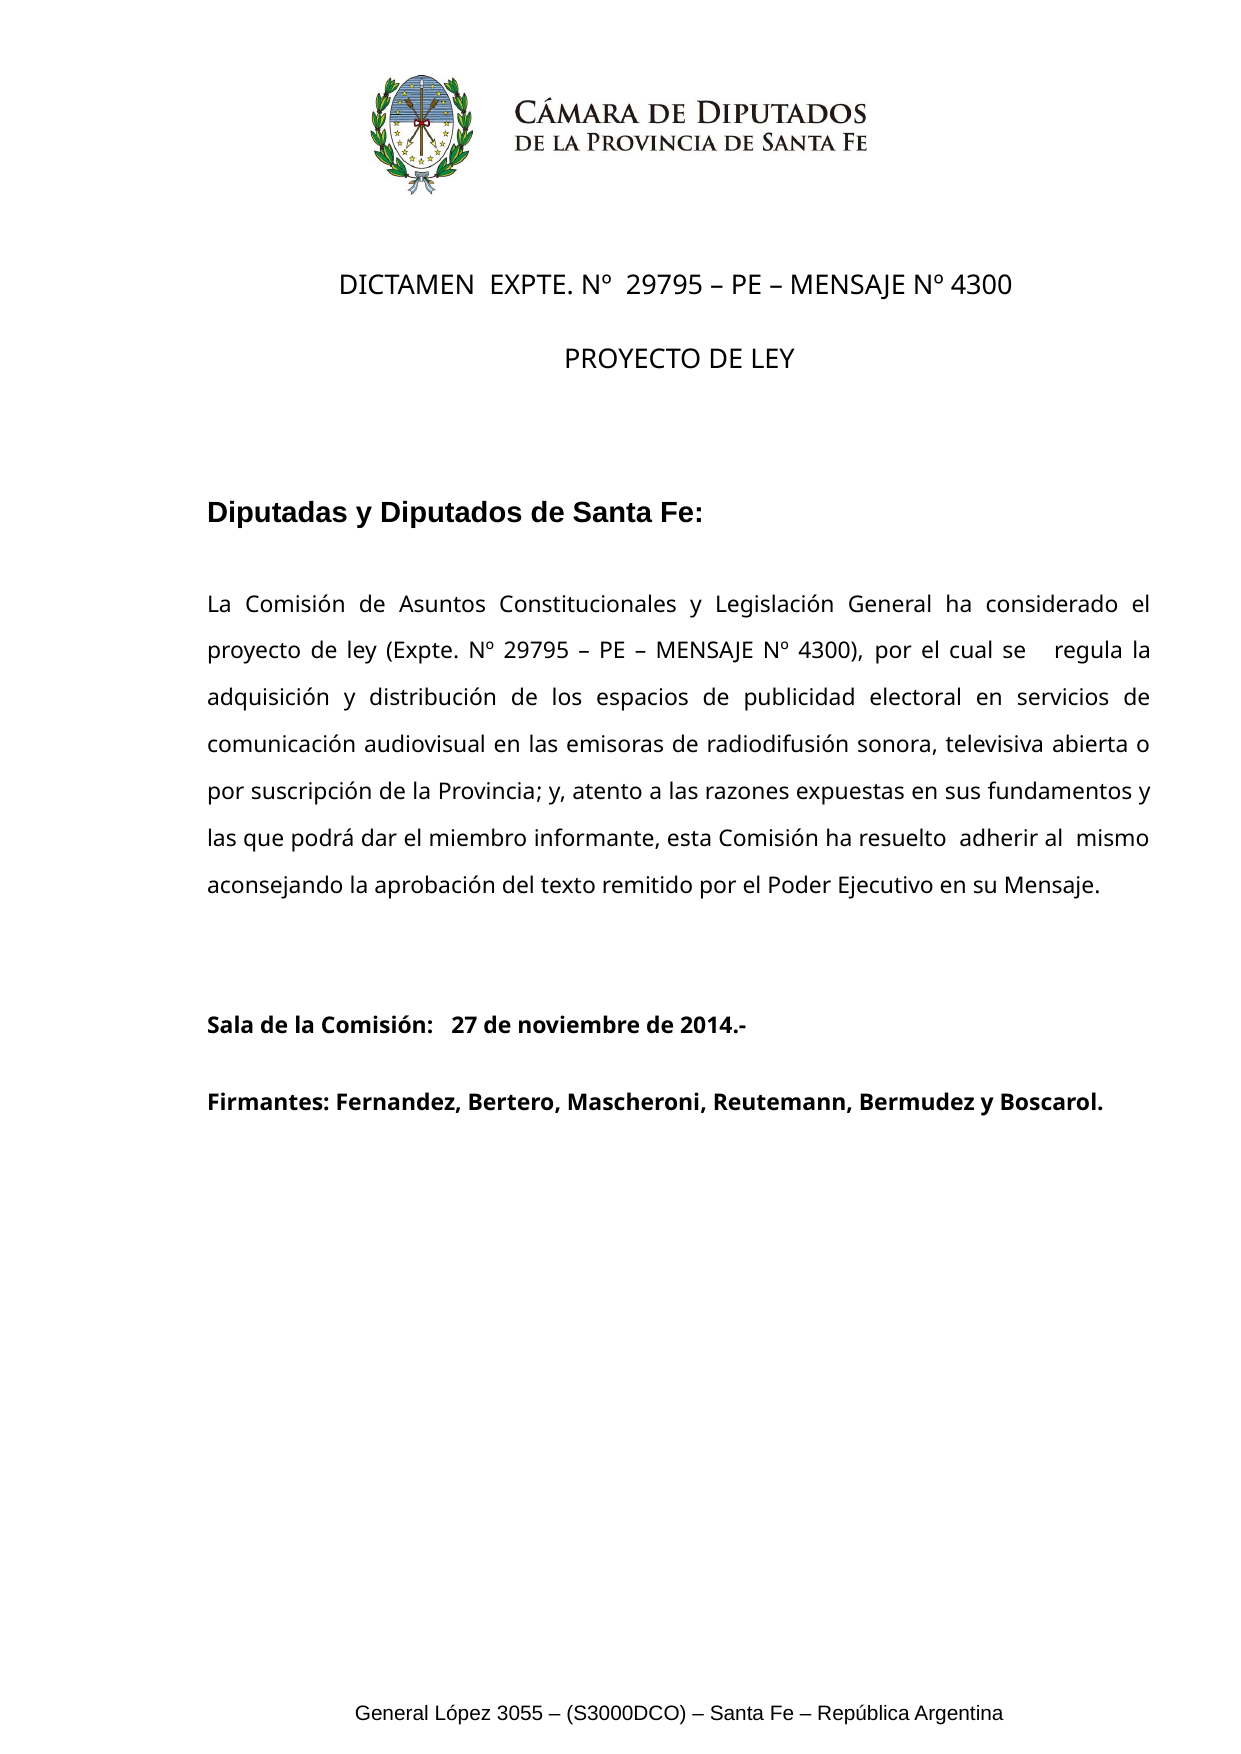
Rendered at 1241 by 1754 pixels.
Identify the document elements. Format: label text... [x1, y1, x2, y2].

text Sala de la Comisión: 27 de noviembre de 2014.- [207, 1009, 1152, 1041]
text DICTAMEN EXPTE. Nº 29795 – PE – MENSAJE Nº 4300 [207, 265, 1152, 302]
picture [370, 75, 867, 199]
text La Comisión de Asuntos Constitucionales y Legislación General ha considerado el proyecto de ley (Expte. Nº 29795 – PE – MENSAJE Nº 4300), por el cual se regula la adquisición y distribución de los espacios de publicidad electoral en servicios de comunicación audiovisual en las emisoras de radiodifusión sonora, televisiva abierta o por suscripción de la Provincia; y, atento a las razones expuestas en sus fundamentos y las que podrá dar el miembro informante, esta Comisión ha resuelto adherir al mismo aconsejando la aprobación del texto remitido por el Poder Ejecutivo en su Mensaje. [207, 588, 1152, 900]
text Firmantes: Fernandez, Bertero, Mascheroni, Reutemann, Bermudez y Boscarol. [207, 1086, 1152, 1117]
text PROYECTO DE LEY [207, 339, 1152, 376]
subtitle Diputadas y Diputados de Santa Fe: [207, 495, 1152, 528]
